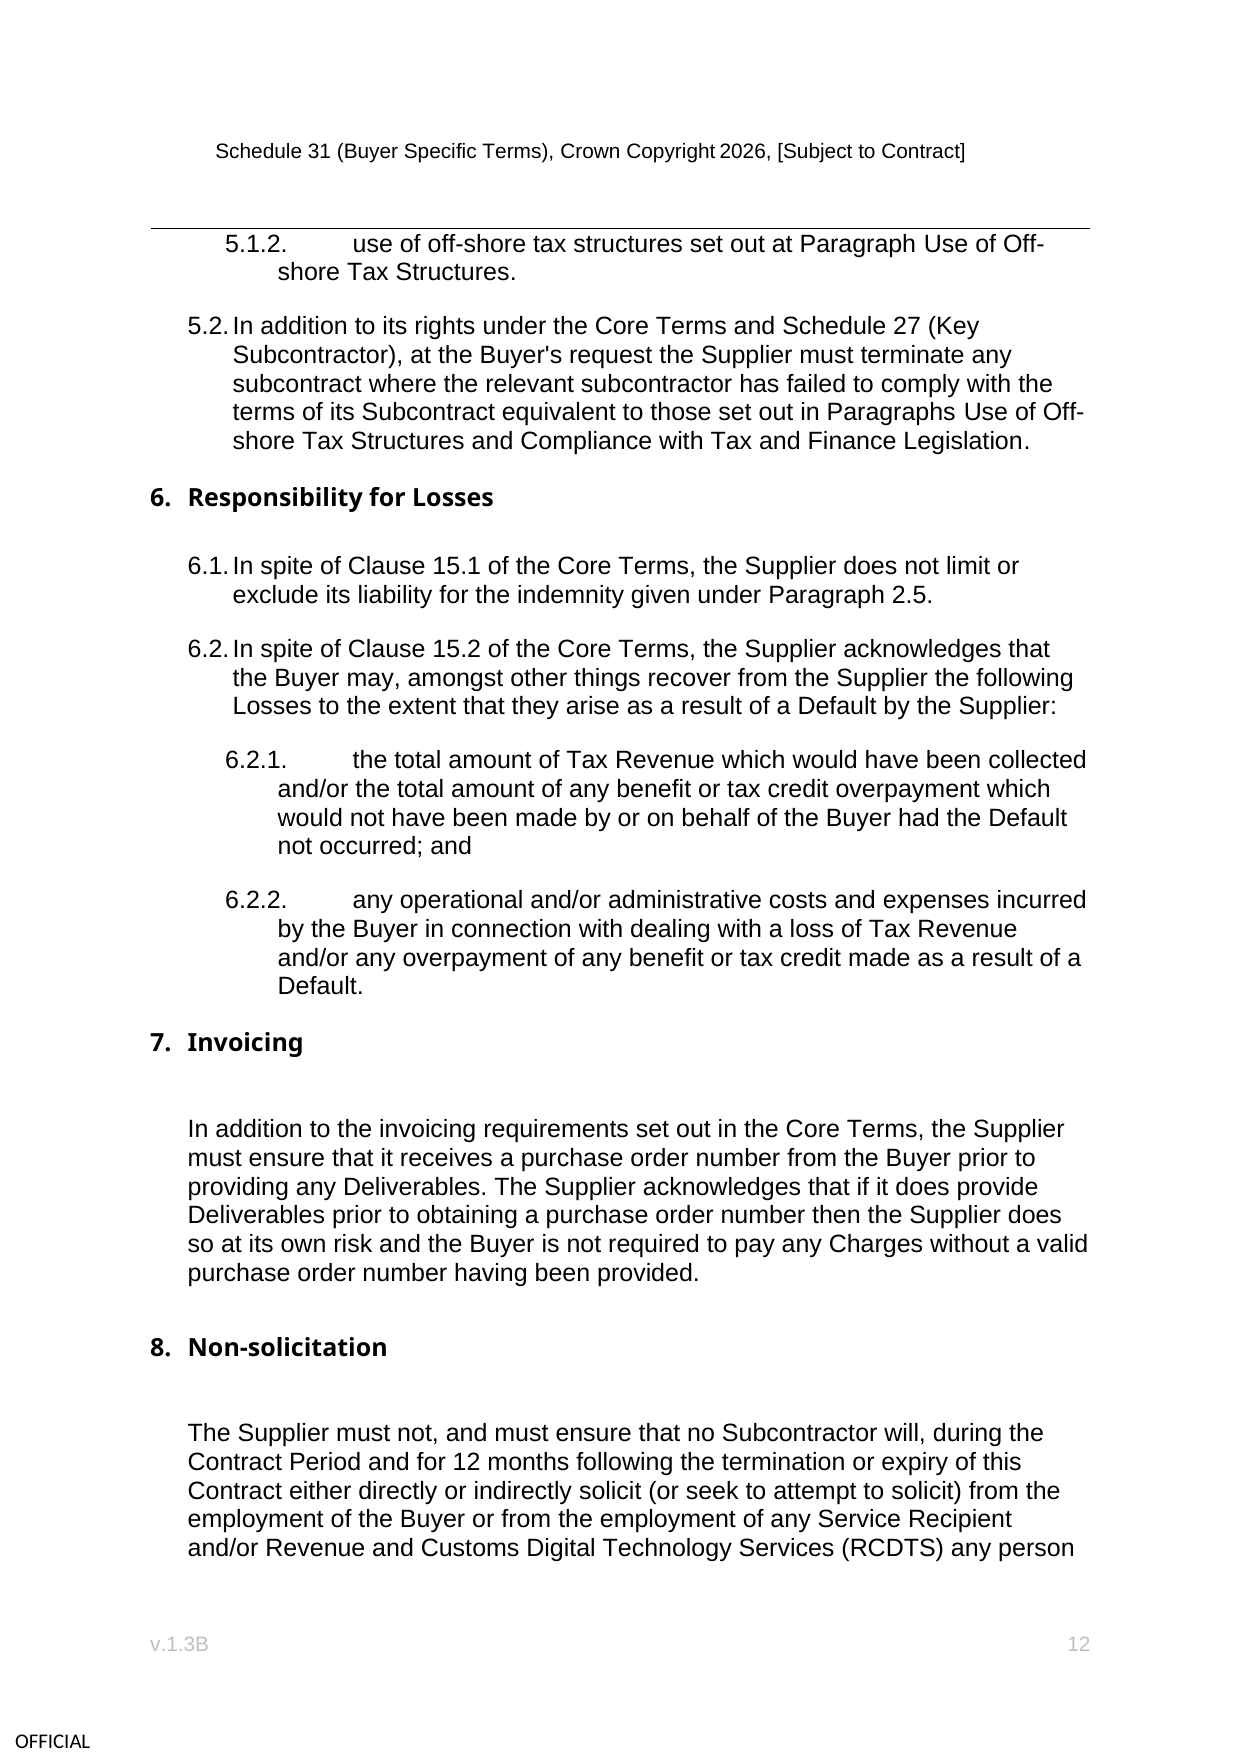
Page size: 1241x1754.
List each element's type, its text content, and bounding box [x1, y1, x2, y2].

subtitle In spite of Clause 15.2 of the Core Terms, the Supplier acknowledges that the Buyer may, amongst other things recover from the Supplier the following Losses to the extent that they arise as a result of a Default by the Supplier: [187, 634, 1090, 720]
subtitle In spite of Clause 15.1 of the Core Terms, the Supplier does not limit or exclude its liability for the indemnity given under Paragraph 2.5. [187, 551, 1090, 609]
subtitle any operational and/or administrative costs and expenses incurred by the Buyer in connection with dealing with a loss of Tax Revenue and/or any overpayment of any benefit or tax credit made as a result of a Default. [225, 885, 1090, 1000]
subtitle the total amount of Tax Revenue which would have been collected and/or the total amount of any benefit or tax credit overpayment which would not have been made by or on behalf of the Buyer had the Default not occurred; and [225, 745, 1090, 860]
text In addition to the invoicing requirements set out in the Core Terms, the Supplier must ensure that it receives a purchase order number from the Buyer prior to providing any Deliverables. The Supplier acknowledges that if it does provide Deliverables prior to obtaining a purchase order number then the Supplier does so at its own risk and the Buyer is not required to pay any Charges without a valid purchase order number having been provided. [187, 1114, 1090, 1287]
subtitle use of off-shore tax structures set out at Paragraph 3. [225, 228, 1090, 286]
subtitle Responsibility for Losses [150, 480, 1090, 514]
text The Supplier must not, and must ensure that no Subcontractor will, during the Contract Period and for 12 months following the termination or expiry of this Contract either directly or indirectly solicit (or seek to attempt to solicit) from the employment of the Buyer or from the employment of any Service Recipient and/or Revenue and Customs Digital Technology Services (RCDTS) any person [187, 1418, 1090, 1562]
subtitle Invoicing [150, 1025, 1090, 1059]
subtitle Non-solicitation [150, 1329, 1090, 1363]
subtitle In addition to its rights under the Core Terms and Schedule 27 (Key Subcontractor), at the Buyer's request the Supplier must terminate any subcontract where the relevant subcontractor has failed to comply with the terms of its Subcontract equivalent to those set out in Paragraphs 3 and 4. [187, 311, 1090, 455]
